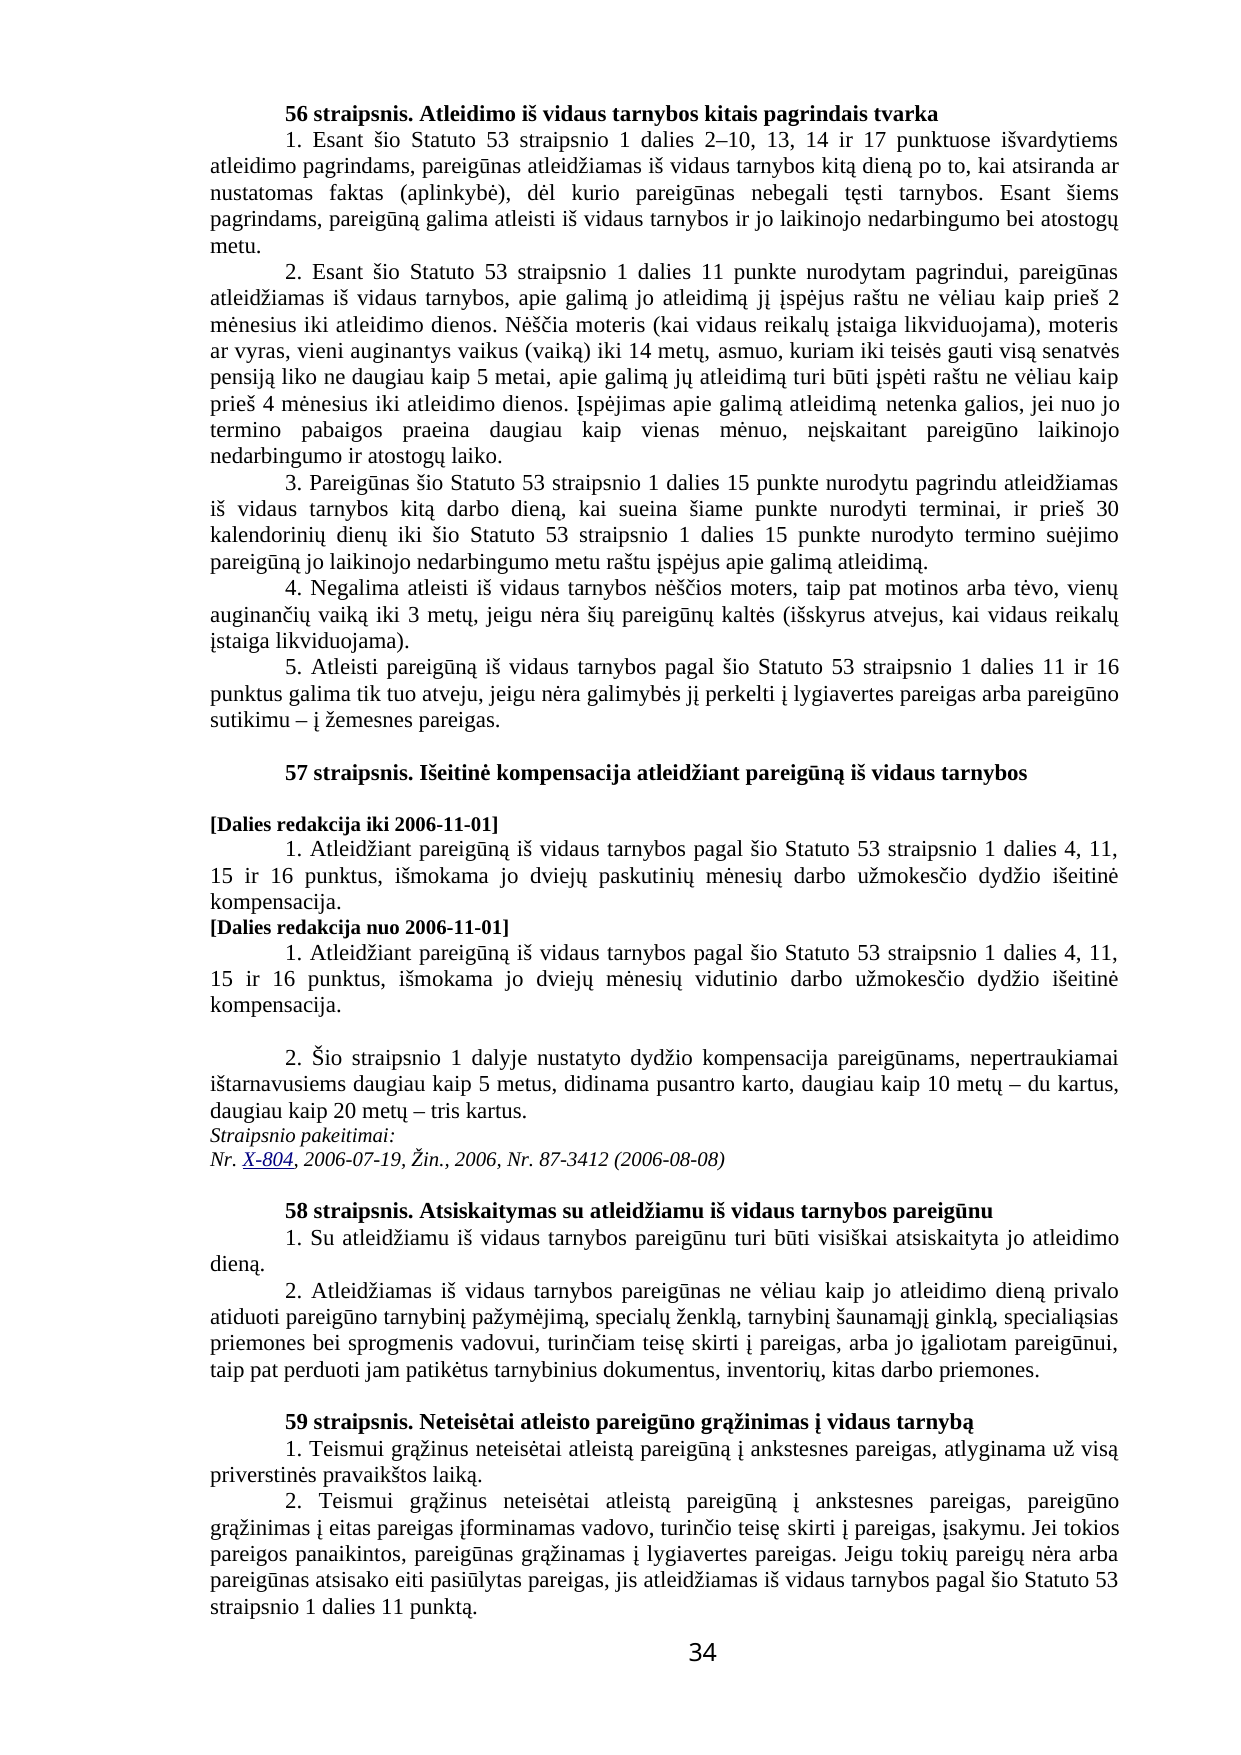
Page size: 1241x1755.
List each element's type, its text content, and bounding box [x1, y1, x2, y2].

text Nr. X-804, 2006-07-19, Žin., 2006, Nr. 87-3412 (2006-08-08) [210, 1147, 1120, 1171]
text 1. Atleidžiant pareigūną iš vidaus tarnybos pagal šio Statuto 53 straipsnio 1 dalies 4, 11, 15 ir 16 punktus, išmokama jo dviejų paskutinių mėnesių darbo užmokesčio dydžio išeitinė kompensacija. [210, 836, 1120, 914]
text 1. Esant šio Statuto 53 straipsnio 1 dalies 2–10, 13, 14 ir 17 punktuose išvardytiems atleidimo pagrindams, pareigūnas atleidžiamas iš vidaus tarnybos kitą dieną po to, kai atsiranda ar nustatomas faktas (aplinkybė), dėl kurio pareigūnas nebegali tęsti tarnybos. Esant šiems pagrindams, pareigūną galima atleisti iš vidaus tarnybos ir jo laikinojo nedarbingumo bei atostogų metu. [210, 126, 1120, 258]
text 1. Teismui grąžinus neteisėtai atleistą pareigūną į ankstesnes pareigas, atlyginama už visą priverstinės pravaikštos laiką. [210, 1435, 1120, 1487]
text 4. Negalima atleisti iš vidaus tarnybos nėščios moters, taip pat motinos arba tėvo, vienų auginančių vaiką iki 3 metų, jeigu nėra šių pareigūnų kaltės (išskyrus atvejus, kai vidaus reikalų įstaiga likviduojama). [210, 574, 1120, 653]
text 58 straipsnis. Atsiskaitymas su atleidžiamu iš vidaus tarnybos pareigūnu [210, 1198, 1120, 1224]
text 2. Teismui grąžinus neteisėtai atleistą pareigūną į ankstesnes pareigas, pareigūno grąžinimas į eitas pareigas įforminamas vadovo, turinčio teisę skirti į pareigas, įsakymu. Jei tokios pareigos panaikintos, pareigūnas grąžinamas į lygiavertes pareigas. Jeigu tokių pareigų nėra arba pareigūnas atsisako eiti pasiūlytas pareigas, jis atleidžiamas iš vidaus tarnybos pagal šio Statuto 53 straipsnio 1 dalies 11 punktą. [210, 1487, 1120, 1619]
text 57 straipsnis. Išeitinė kompensacija atleidžiant pareigūną iš vidaus tarnybos [285, 759, 1120, 785]
text 2. Šio straipsnio 1 dalyje nustatyto dydžio kompensacija pareigūnams, nepertraukiamai ištarnavusiems daugiau kaip 5 metus, didinama pusantro karto, daugiau kaip 10 metų – du kartus, daugiau kaip 20 metų – tris kartus. [210, 1044, 1120, 1123]
text Straipsnio pakeitimai: [210, 1123, 1120, 1147]
text 2. Esant šio Statuto 53 straipsnio 1 dalies 11 punkte nurodytam pagrindui, pareigūnas atleidžiamas iš vidaus tarnybos, apie galimą jo atleidimą jį įspėjus raštu ne vėliau kaip prieš 2 mėnesius iki atleidimo dienos. Nėščia moteris (kai vidaus reikalų įstaiga likviduojama), moteris ar vyras, vieni auginantys vaikus (vaiką) iki 14 metų, asmuo, kuriam iki teisės gauti visą senatvės pensiją liko ne daugiau kaip 5 metai, apie galimą jų atleidimą turi būti įspėti raštu ne vėliau kaip prieš 4 mėnesius iki atleidimo dienos. Įspėjimas apie galimą atleidimą netenka galios, jei nuo jo termino pabaigos praeina daugiau kaip vienas mėnuo, neįskaitant pareigūno laikinojo nedarbingumo ir atostogų laiko. [210, 258, 1120, 469]
text 2. Atleidžiamas iš vidaus tarnybos pareigūnas ne vėliau kaip jo atleidimo dieną privalo atiduoti pareigūno tarnybinį pažymėjimą, specialų ženklą, tarnybinį šaunamąjį ginklą, specialiąsias priemones bei sprogmenis vadovui, turinčiam teisę skirti į pareigas, arba jo įgaliotam pareigūnui, taip pat perduoti jam patikėtus tarnybinius dokumentus, inventorių, kitas darbo priemones. [210, 1277, 1120, 1382]
text 59 straipsnis. Neteisėtai atleisto pareigūno grąžinimas į vidaus tarnybą [210, 1408, 1120, 1435]
text 1. Atleidžiant pareigūną iš vidaus tarnybos pagal šio Statuto 53 straipsnio 1 dalies 4, 11, 15 ir 16 punktus, išmokama jo dviejų mėnesių vidutinio darbo užmokesčio dydžio išeitinė kompensacija. [210, 939, 1120, 1018]
text 1. Su atleidžiamu iš vidaus tarnybos pareigūnu turi būti visiškai atsiskaityta jo atleidimo dieną. [210, 1224, 1120, 1277]
text [Dalies redakcija iki 2006-11-01] [210, 811, 1120, 836]
text [Dalies redakcija nuo 2006-11-01] [210, 914, 1120, 939]
text 56 straipsnis. Atleidimo iš vidaus tarnybos kitais pagrindais tvarka [210, 100, 1120, 126]
text 3. Pareigūnas šio Statuto 53 straipsnio 1 dalies 15 punkte nurodytu pagrindu atleidžiamas iš vidaus tarnybos kitą darbo dieną, kai sueina šiame punkte nurodyti terminai, ir prieš 30 kalendorinių dienų iki šio Statuto 53 straipsnio 1 dalies 15 punkte nurodyto termino suėjimo pareigūną jo laikinojo nedarbingumo metu raštu įspėjus apie galimą atleidimą. [210, 469, 1120, 574]
text 5. Atleisti pareigūną iš vidaus tarnybos pagal šio Statuto 53 straipsnio 1 dalies 11 ir 16 punktus galima tik tuo atveju, jeigu nėra galimybės jį perkelti į lygiavertes pareigas arba pareigūno sutikimu – į žemesnes pareigas. [210, 653, 1120, 732]
